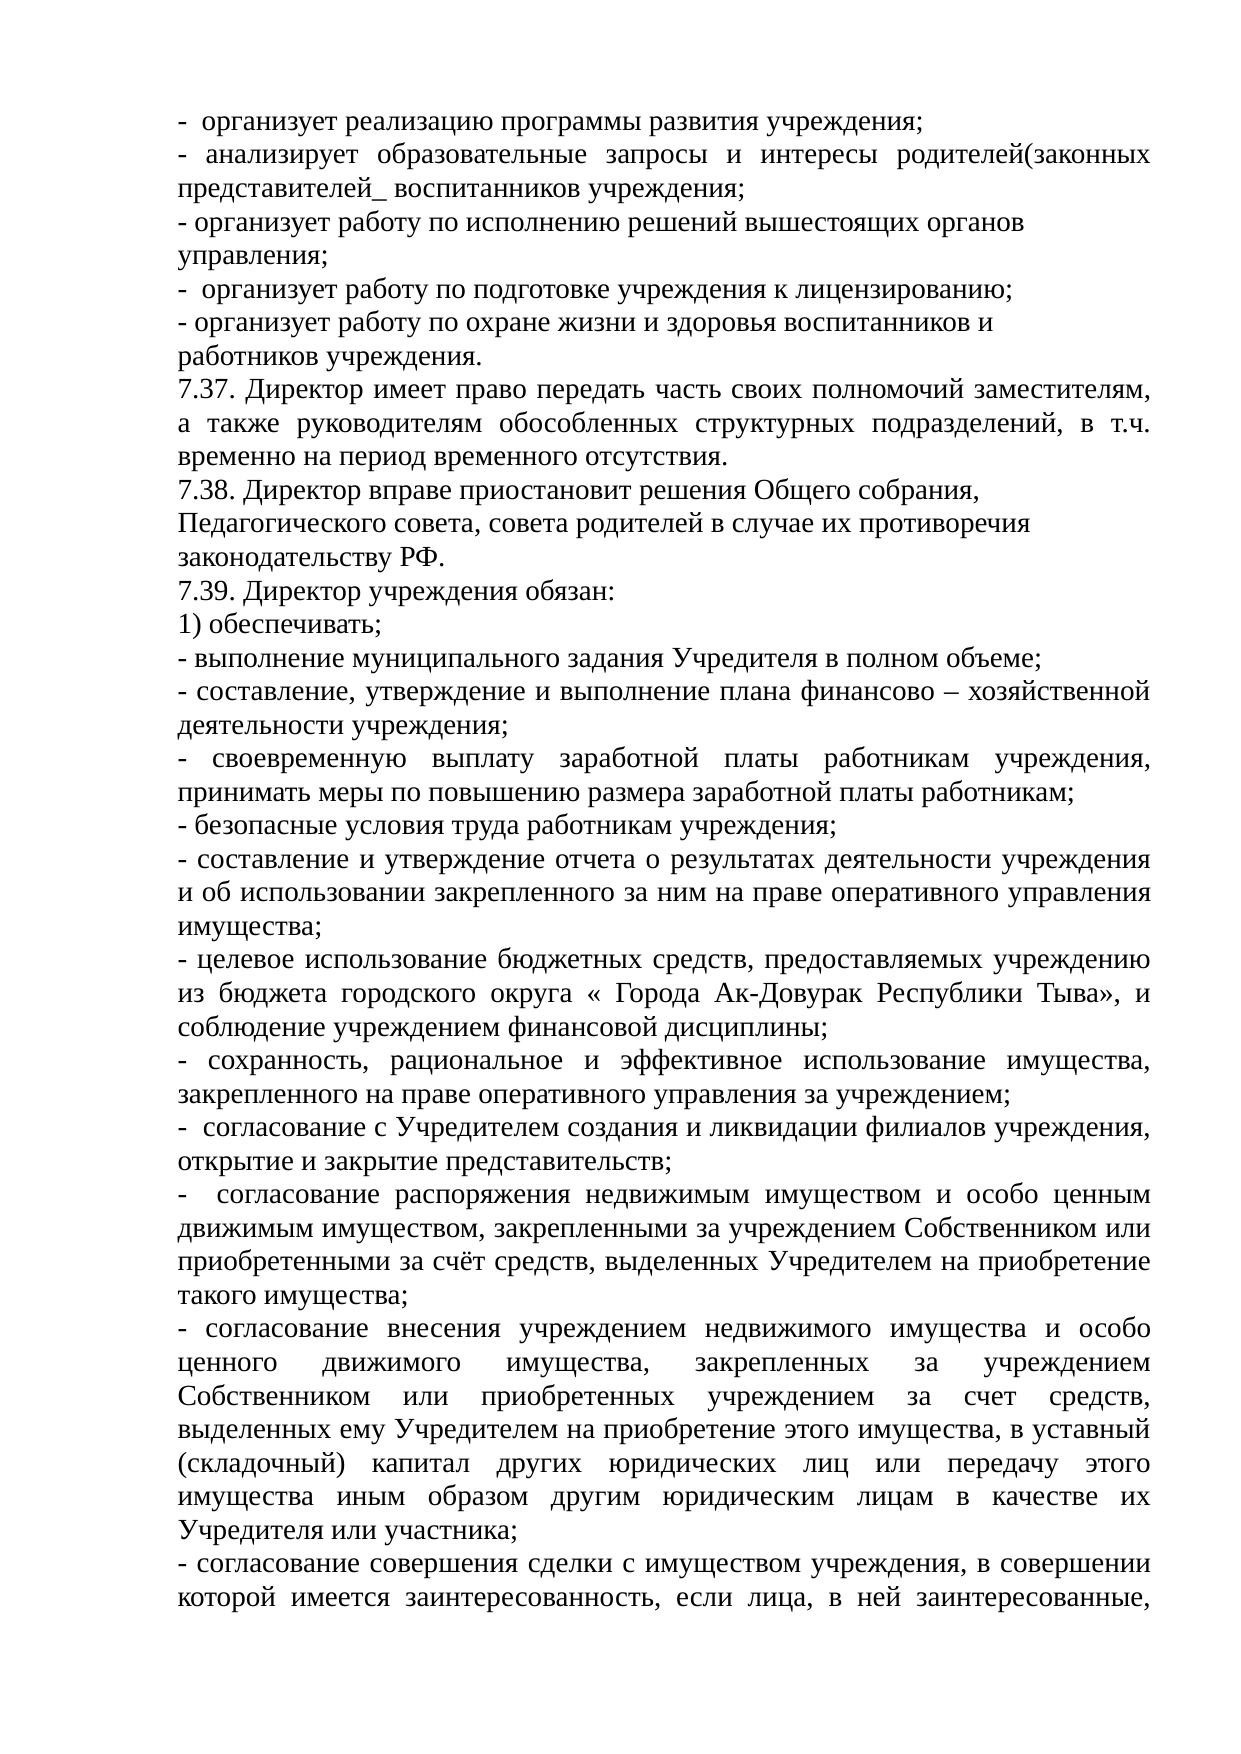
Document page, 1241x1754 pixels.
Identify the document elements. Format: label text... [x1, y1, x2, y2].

text - согласование с Учредителем создания и ликвидации филиалов учреждения, открытие и закрытие представительств; [177, 1109, 1152, 1176]
text - составление, утверждение и выполнение плана финансово – хозяйственной деятельности учреждения; [177, 673, 1152, 740]
text законодательству РФ. [177, 539, 1152, 573]
text - организует работу по исполнению решений вышестоящих органов [177, 204, 1152, 237]
text 7.39. Директор учреждения обязан: [177, 573, 1152, 606]
text - согласование совершения сделки с имуществом учреждения, в совершении которой имеется заинтересованность, если лица, в ней заинтересованные, [177, 1545, 1152, 1612]
text - выполнение муниципального задания Учредителя в полном объеме; [177, 640, 1152, 673]
text работников учреждения. [177, 338, 1152, 371]
text - организует работу по подготовке учреждения к лицензированию; [177, 271, 1152, 304]
text - согласование внесения учреждением недвижимого имущества и особо ценного движимого имущества, закрепленных за учреждением Собственником или приобретенных учреждением за счет средств, выделенных ему Учредителем на приобретение этого имущества, в уставный (складочный) капитал других юридических лиц или передачу этого имущества иным образом другим юридическим лицам в качестве их Учредителя или участника; [177, 1311, 1152, 1545]
text - сохранность, рациональное и эффективное использование имущества, закрепленного на праве оперативного управления за учреждением; [177, 1042, 1152, 1109]
text - безопасные условия труда работникам учреждения; [177, 807, 1152, 841]
text - организует реализацию программы развития учреждения; [177, 103, 1152, 137]
text - составление и утверждение отчета о результатах деятельности учреждения и об использовании закрепленного за ним на праве оперативного управления имущества; [177, 841, 1152, 942]
text - своевременную выплату заработной платы работникам учреждения, принимать меры по повышению размера заработной платы работникам; [177, 740, 1152, 807]
text 7.38. Директор вправе приостановит решения Общего собрания, [177, 472, 1152, 506]
text - анализирует образовательные запросы и интересы родителей(законных представителей_ воспитанников учреждения; [177, 137, 1152, 204]
text Педагогического совета, совета родителей в случае их противоречия [177, 506, 1152, 539]
text - целевое использование бюджетных средств, предоставляемых учреждению из бюджета городского округа « Города Ак-Довурак Республики Тыва», и соблюдение учреждением финансовой дисциплины; [177, 942, 1152, 1042]
text 1) обеспечивать; [177, 606, 1152, 640]
text 7.37. Директор имеет право передать часть своих полномочий заместителям, а также руководителям обособленных структурных подразделений, в т.ч. временно на период временного отсутствия. [177, 371, 1152, 472]
text - организует работу по охране жизни и здоровья воспитанников и [177, 304, 1152, 338]
text управления; [177, 237, 1152, 271]
text - согласование распоряжения недвижимым имуществом и особо ценным движимым имуществом, закрепленными за учреждением Собственником или приобретенными за счёт средств, выделенных Учредителем на приобретение такого имущества; [177, 1176, 1152, 1311]
